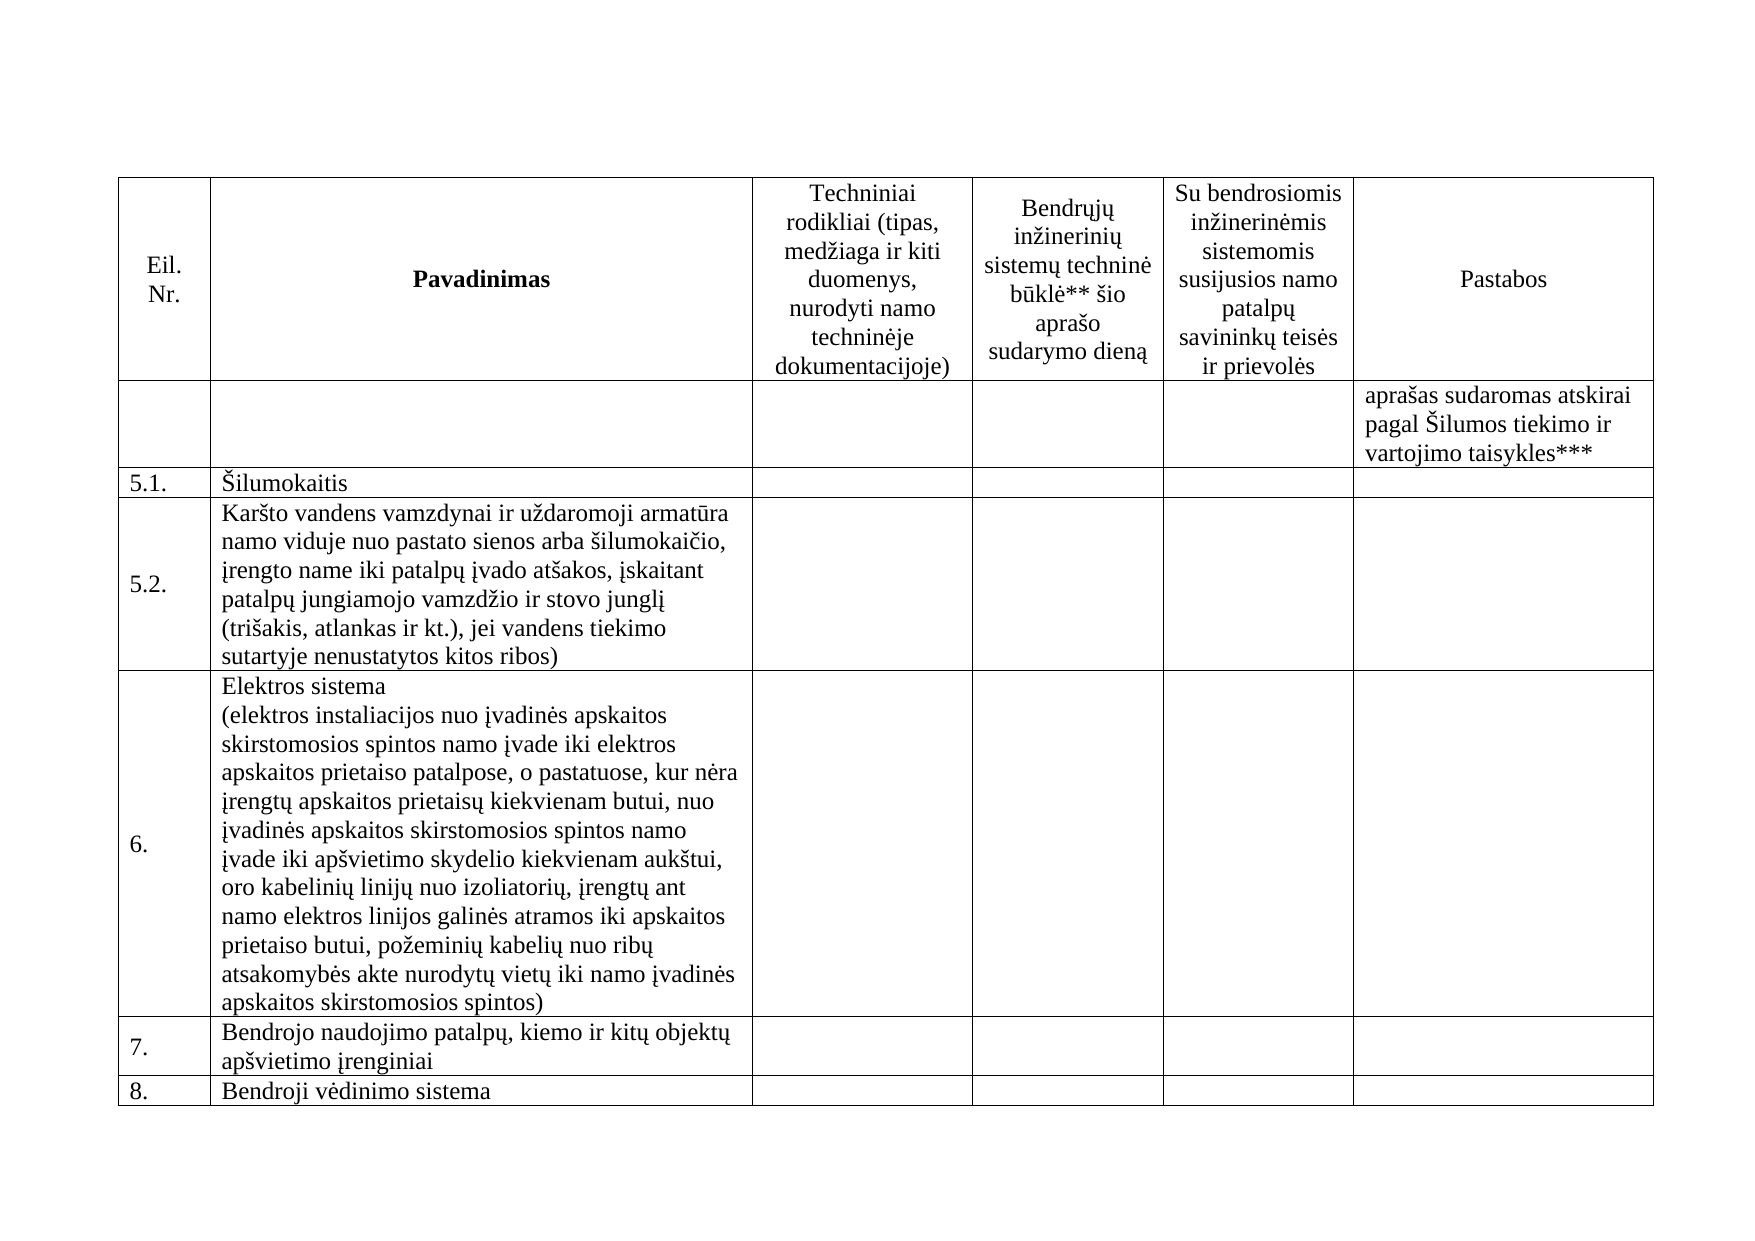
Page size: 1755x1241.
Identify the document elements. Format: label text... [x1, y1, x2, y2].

table_cell [753, 468, 972, 497]
table_cell 5.1. [119, 468, 210, 497]
table_cell Šilumokaitis [211, 468, 752, 497]
table_cell [973, 468, 1163, 497]
table_cell [753, 671, 972, 1016]
table_cell [1354, 1017, 1653, 1075]
table_cell [1164, 498, 1353, 670]
table_cell [973, 498, 1163, 670]
table_cell 7. [119, 1017, 210, 1075]
table_cell [1354, 1076, 1653, 1104]
table_cell [211, 381, 752, 467]
table_header Techniniai rodikliai (tipas, medžiaga ir kiti duomenys, nurodyti namo techninėje dokumentacijoje) [753, 178, 972, 379]
table_header Pastabos [1354, 178, 1653, 379]
table_header Su bendrosiomis inžinerinėmis sistemomis susijusios namo patalpų savininkų teisės ir prievolės [1164, 178, 1353, 379]
table_cell [973, 1076, 1163, 1104]
table_cell [119, 381, 210, 467]
table_cell Elektros sistema (elektros instaliacijos nuo įvadinės apskaitos skirstomosios spintos namo įvade iki elektros apskaitos prietaiso patalpose, o pastatuose, kur nėra įrengtų apskaitos prietaisų kiekvienam butui, nuo įvadinės apskaitos skirstomosios spintos namo įvade iki apšvietimo skydelio kiekvienam aukštui, oro kabelinių linijų nuo izoliatorių, įrengtų ant namo elektros linijos galinės atramos iki apskaitos prietaiso butui, požeminių kabelių nuo ribų atsakomybės akte nurodytų vietų iki namo įvadinės apskaitos skirstomosios spintos) [211, 671, 752, 1016]
table_cell [1354, 498, 1653, 670]
table_cell aprašas sudaromas atskirai pagal Šilumos tiekimo ir vartojimo taisykles*** [1354, 381, 1653, 467]
table_cell [753, 381, 972, 467]
table_header Pavadinimas [211, 178, 752, 379]
table_cell 5.2. [119, 498, 210, 670]
table_cell [1164, 1076, 1353, 1104]
table_header Bendrųjų inžinerinių sistemų techninė būklė** šio aprašo sudarymo dieną [973, 178, 1163, 379]
table_cell [1354, 468, 1653, 497]
table_cell [753, 1076, 972, 1104]
table_header Eil. Nr. [119, 178, 210, 379]
table_cell Bendroji vėdinimo sistema [211, 1076, 752, 1104]
table_cell [1164, 468, 1353, 497]
table_cell Bendrojo naudojimo patalpų, kiemo ir kitų objektų apšvietimo įrenginiai [211, 1017, 752, 1075]
table_cell Karšto vandens vamzdynai ir uždaromoji armatūra namo viduje nuo pastato sienos arba šilumokaičio, įrengto name iki patalpų įvado atšakos, įskaitant patalpų jungiamojo vamzdžio ir stovo junglį (trišakis, atlankas ir kt.), jei vandens tiekimo sutartyje nenustatytos kitos ribos) [211, 498, 752, 670]
table_cell [753, 1017, 972, 1075]
table_cell [973, 381, 1163, 467]
table_cell 8. [119, 1076, 210, 1104]
table_cell [973, 1017, 1163, 1075]
table_cell [1164, 1017, 1353, 1075]
table_cell [973, 671, 1163, 1016]
table_cell [753, 498, 972, 670]
table_cell [1354, 671, 1653, 1016]
table_cell 6. [119, 671, 210, 1016]
table_cell [1164, 381, 1353, 467]
table_cell [1164, 671, 1353, 1016]
